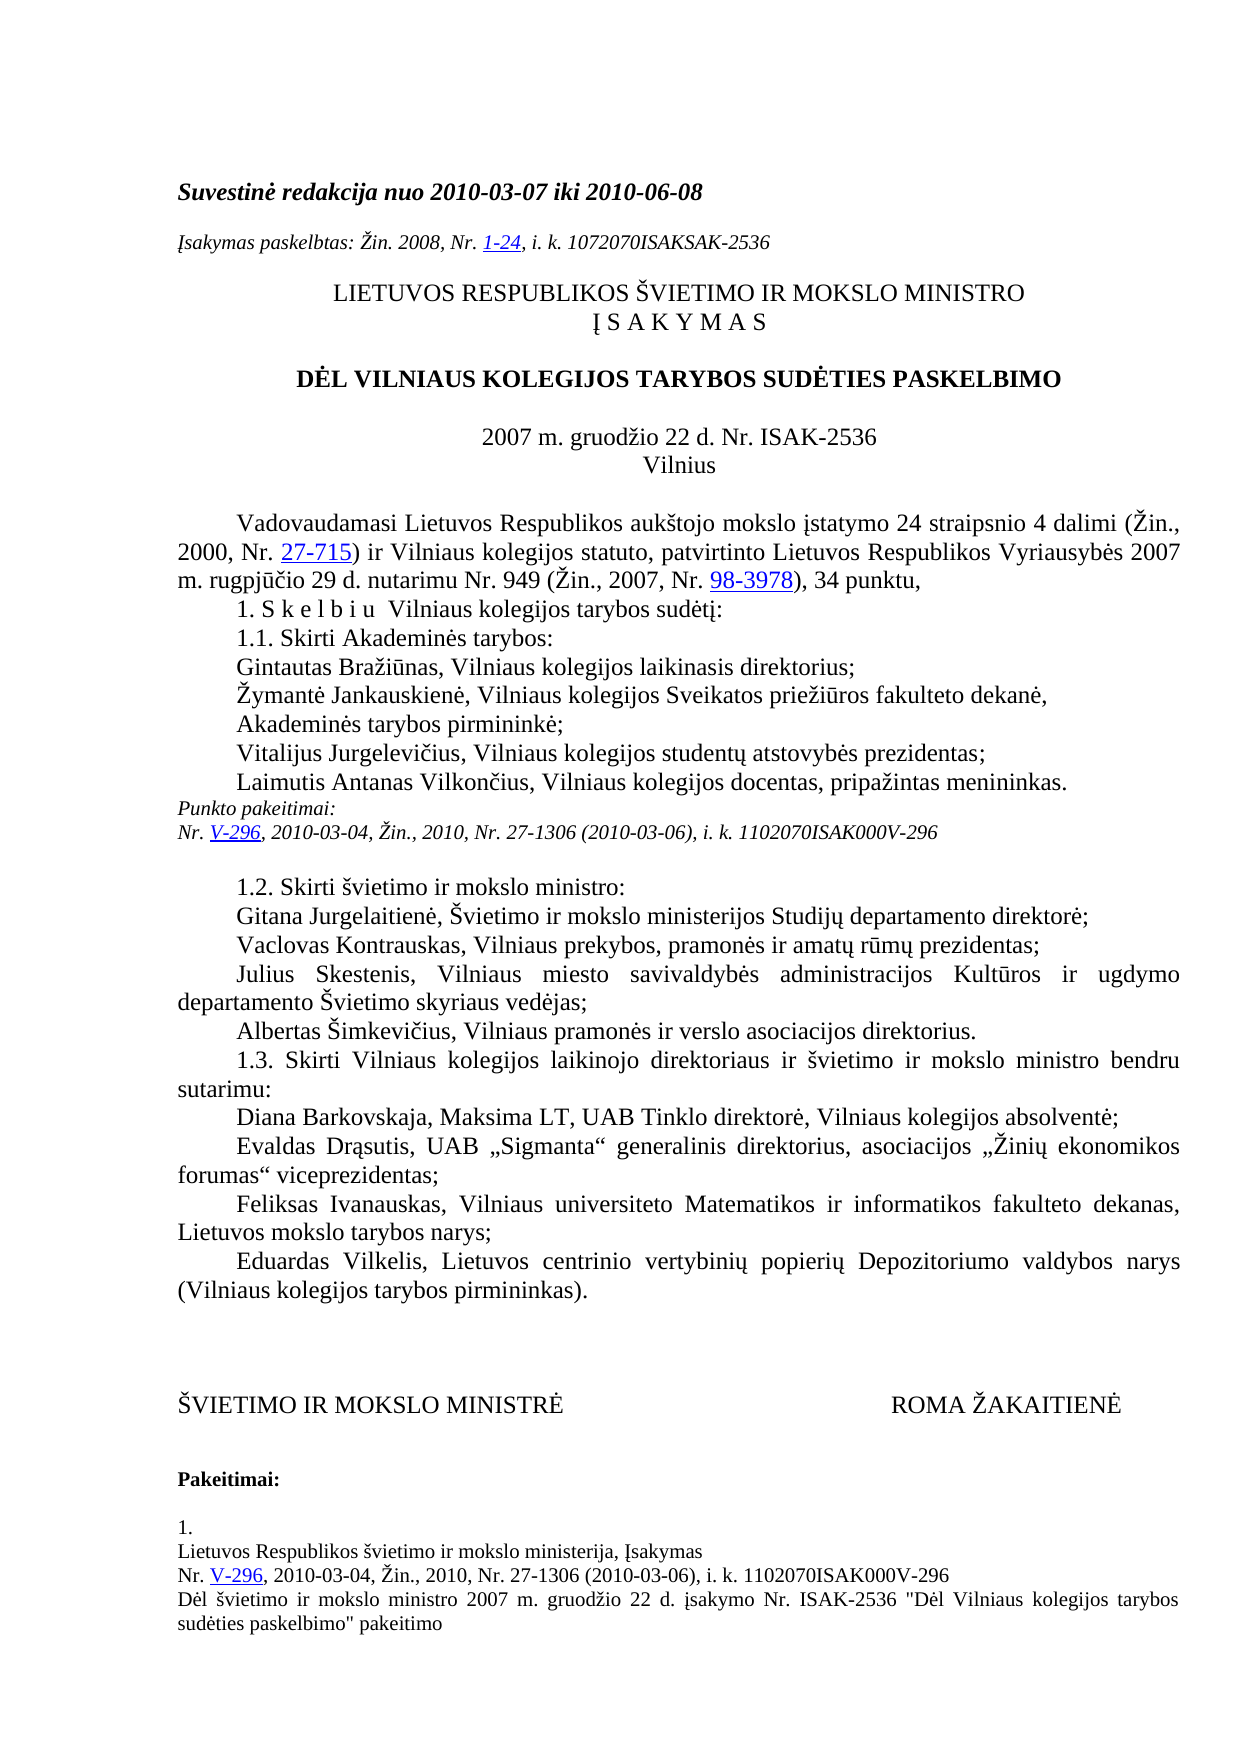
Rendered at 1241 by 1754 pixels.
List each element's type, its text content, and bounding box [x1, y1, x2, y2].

text Diana Barkovskaja, Maksima LT, UAB Tinklo direktorė, Vilniaus kolegijos absolventė; [177, 1102, 1181, 1131]
text Lietuvos Respublikos švietimo ir mokslo ministerija, Įsakymas [177, 1539, 1181, 1563]
text LIETUVOS RESPUBLIKOS ŠVIETIMO IR MOKSLO MINISTRO [177, 278, 1181, 307]
text Dėl švietimo ir mokslo ministro 2007 m. gruodžio 22 d. įsakymo Nr. ISAK-2536 "Dėl Vilniaus kolegijos tarybos sudėties paskelbimo" pakeitimo [177, 1587, 1181, 1635]
text 1.1. Skirti Akademinės tarybos: [177, 623, 1181, 652]
text Albertas Šimkevičius, Vilniaus pramonės ir verslo asociacijos direktorius. [177, 1016, 1181, 1045]
text Nr. V-296, 2010-03-04, Žin., 2010, Nr. 27-1306 (2010-03-06), i. k. 1102070ISAK000V-296 [177, 1563, 1181, 1587]
text Punkto pakeitimai: [177, 796, 1181, 820]
text Evaldas Drąsutis, UAB „Sigmanta“ generalinis direktorius, asociacijos „Žinių ekonomikos forumas“ viceprezidentas; [177, 1131, 1181, 1189]
text Įsakymas paskelbtas: Žin. 2008, Nr. 1-24, i. k. 1072070ISAKSAK-2536 [177, 230, 1181, 254]
text Laimutis Antanas Vilkončius, Vilniaus kolegijos docentas, pripažintas menininkas. [177, 767, 1181, 796]
text ĮSAKYMAS [177, 307, 1181, 336]
text 2007 m. gruodžio 22 d. Nr. ISAK-2536 [177, 422, 1181, 451]
text 1.3. Skirti Vilniaus kolegijos laikinojo direktoriaus ir švietimo ir mokslo ministro bendru sutarimu: [177, 1045, 1181, 1102]
text Feliksas Ivanauskas, Vilniaus universiteto Matematikos ir informatikos fakulteto dekanas, Lietuvos mokslo tarybos narys; [177, 1189, 1181, 1246]
text Pakeitimai: [177, 1467, 1181, 1491]
text ŠVIETIMO IR MOKSLO MINISTRĖ ROMA ŽAKAITIENĖ [177, 1390, 1181, 1419]
text Akademinės tarybos pirmininkė; [177, 709, 1181, 738]
text Žymantė Jankauskienė, Vilniaus kolegijos Sveikatos priežiūros fakulteto dekanė, [177, 681, 1181, 709]
text Vadovaudamasi Lietuvos Respublikos aukštojo mokslo įstatymo 24 straipsnio 4 dalimi (Žin., 2000, Nr. 27-715) ir Vilniaus kolegijos statuto, patvirtinto Lietuvos Respublikos Vyriausybės 2007 m. rugpjūčio 29 d. nutarimu Nr. 949 (Žin., 2007, Nr. 98-3978), 34 punktu, [177, 508, 1181, 594]
text Gitana Jurgelaitienė, Švietimo ir mokslo ministerijos Studijų departamento direktorė; [177, 901, 1181, 930]
text Vitalijus Jurgelevičius, Vilniaus kolegijos studentų atstovybės prezidentas; [177, 738, 1181, 767]
text Vilnius [177, 451, 1181, 479]
text 1. Skelbiu Vilniaus kolegijos tarybos sudėtį: [177, 594, 1181, 623]
text Julius Skestenis, Vilniaus miesto savivaldybės administracijos Kultūros ir ugdymo departamento Švietimo skyriaus vedėjas; [177, 959, 1181, 1016]
text Vaclovas Kontrauskas, Vilniaus prekybos, pramonės ir amatų rūmų prezidentas; [177, 930, 1181, 959]
text Eduardas Vilkelis, Lietuvos centrinio vertybinių popierių Depozitoriumo valdybos narys (Vilniaus kolegijos tarybos pirmininkas). [177, 1246, 1181, 1304]
text 1. [177, 1515, 1181, 1539]
text Gintautas Bražiūnas, Vilniaus kolegijos laikinasis direktorius; [177, 652, 1181, 681]
text 1.2. Skirti švietimo ir mokslo ministro: [177, 872, 1181, 901]
text DĖL VILNIAUS KOLEGIJOS TARYBOS SUDĖTIES PASKELBIMO [177, 364, 1181, 393]
text Nr. V-296, 2010-03-04, Žin., 2010, Nr. 27-1306 (2010-03-06), i. k. 1102070ISAK000V-296 [177, 820, 1181, 844]
text Suvestinė redakcija nuo 2010-03-07 iki 2010-06-08 [177, 177, 1181, 206]
